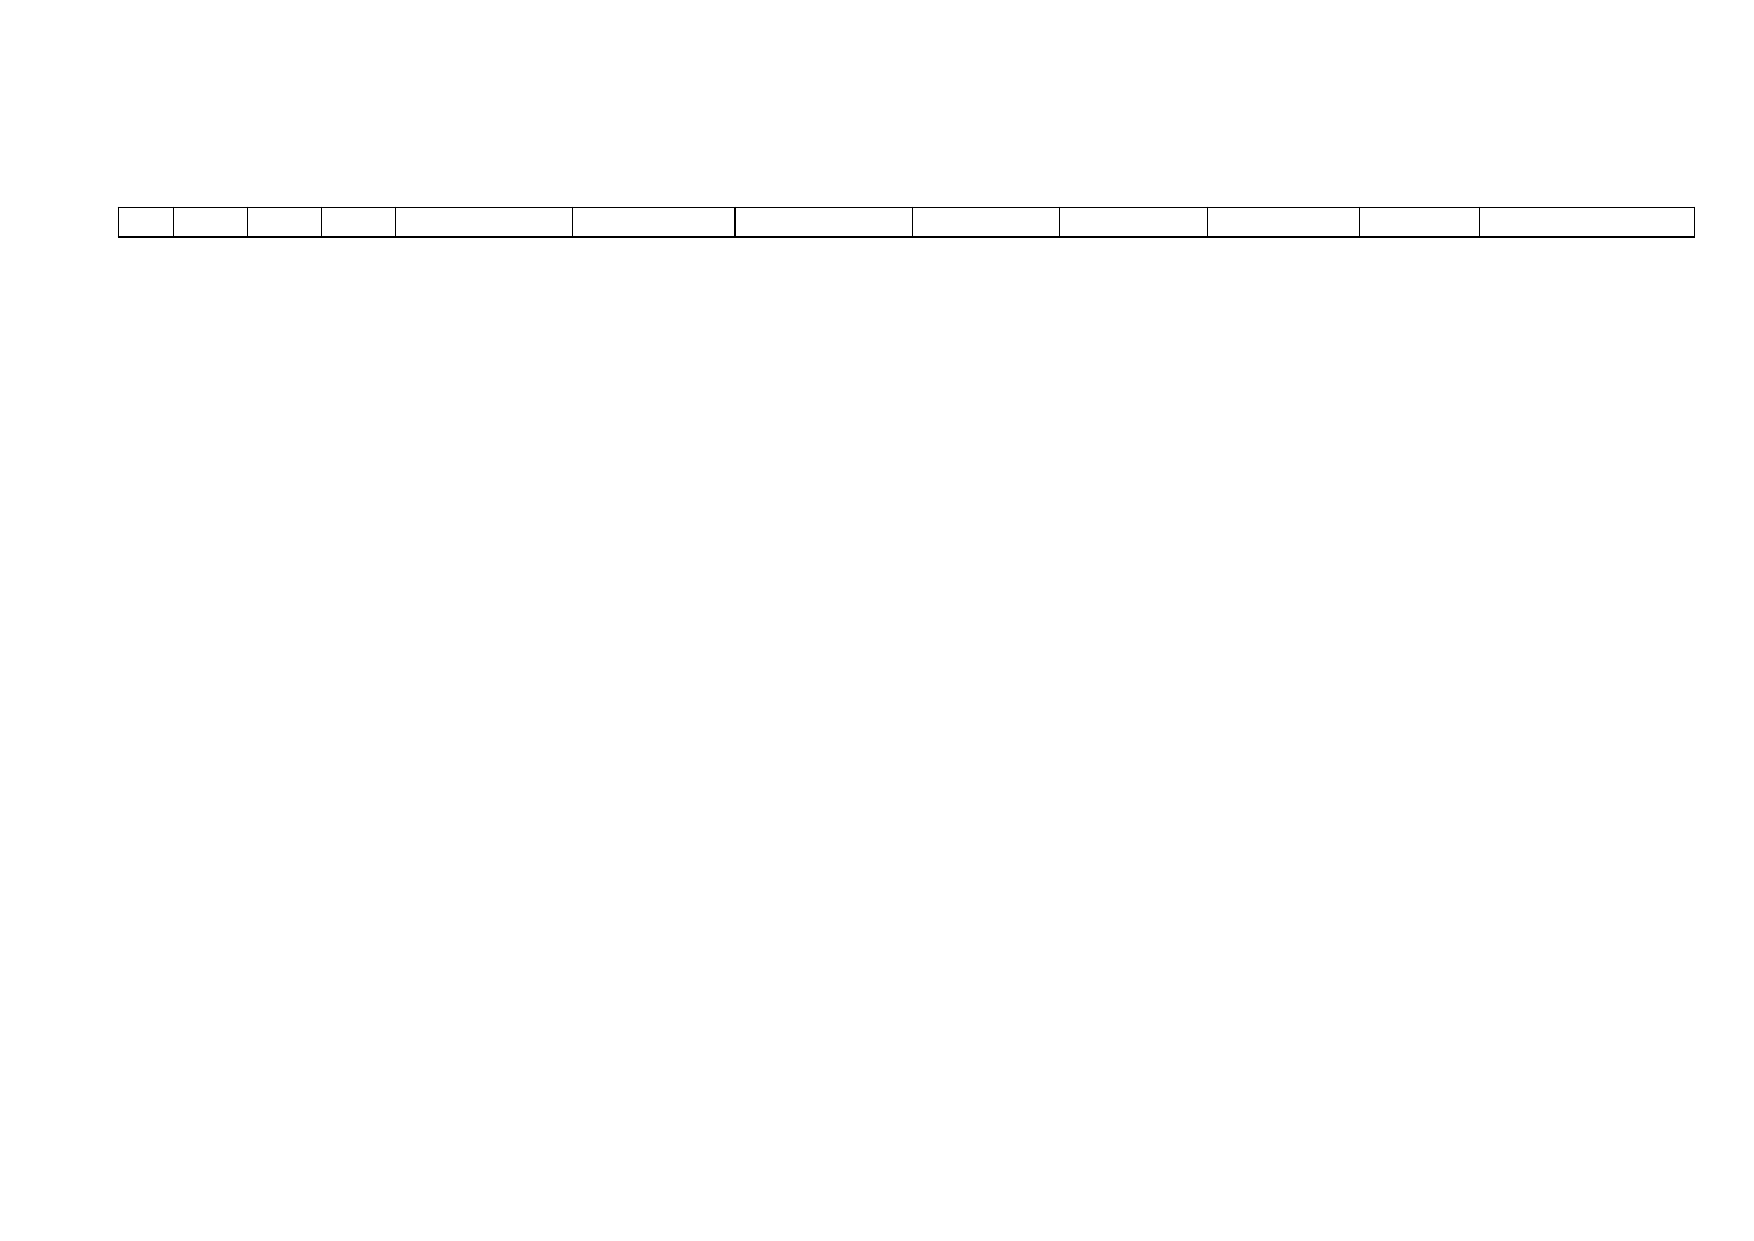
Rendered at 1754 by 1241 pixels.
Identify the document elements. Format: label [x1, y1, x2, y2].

table_cell [1208, 208, 1359, 236]
table_cell [1060, 208, 1207, 236]
table_cell [1480, 208, 1694, 236]
table_cell [119, 208, 173, 236]
table_cell [1360, 208, 1479, 236]
table_cell [174, 208, 247, 236]
table_cell [248, 208, 321, 236]
table_cell [573, 208, 734, 236]
table_cell [322, 208, 395, 236]
table_cell [736, 208, 912, 236]
table_cell [913, 208, 1059, 236]
table_cell [396, 208, 572, 236]
